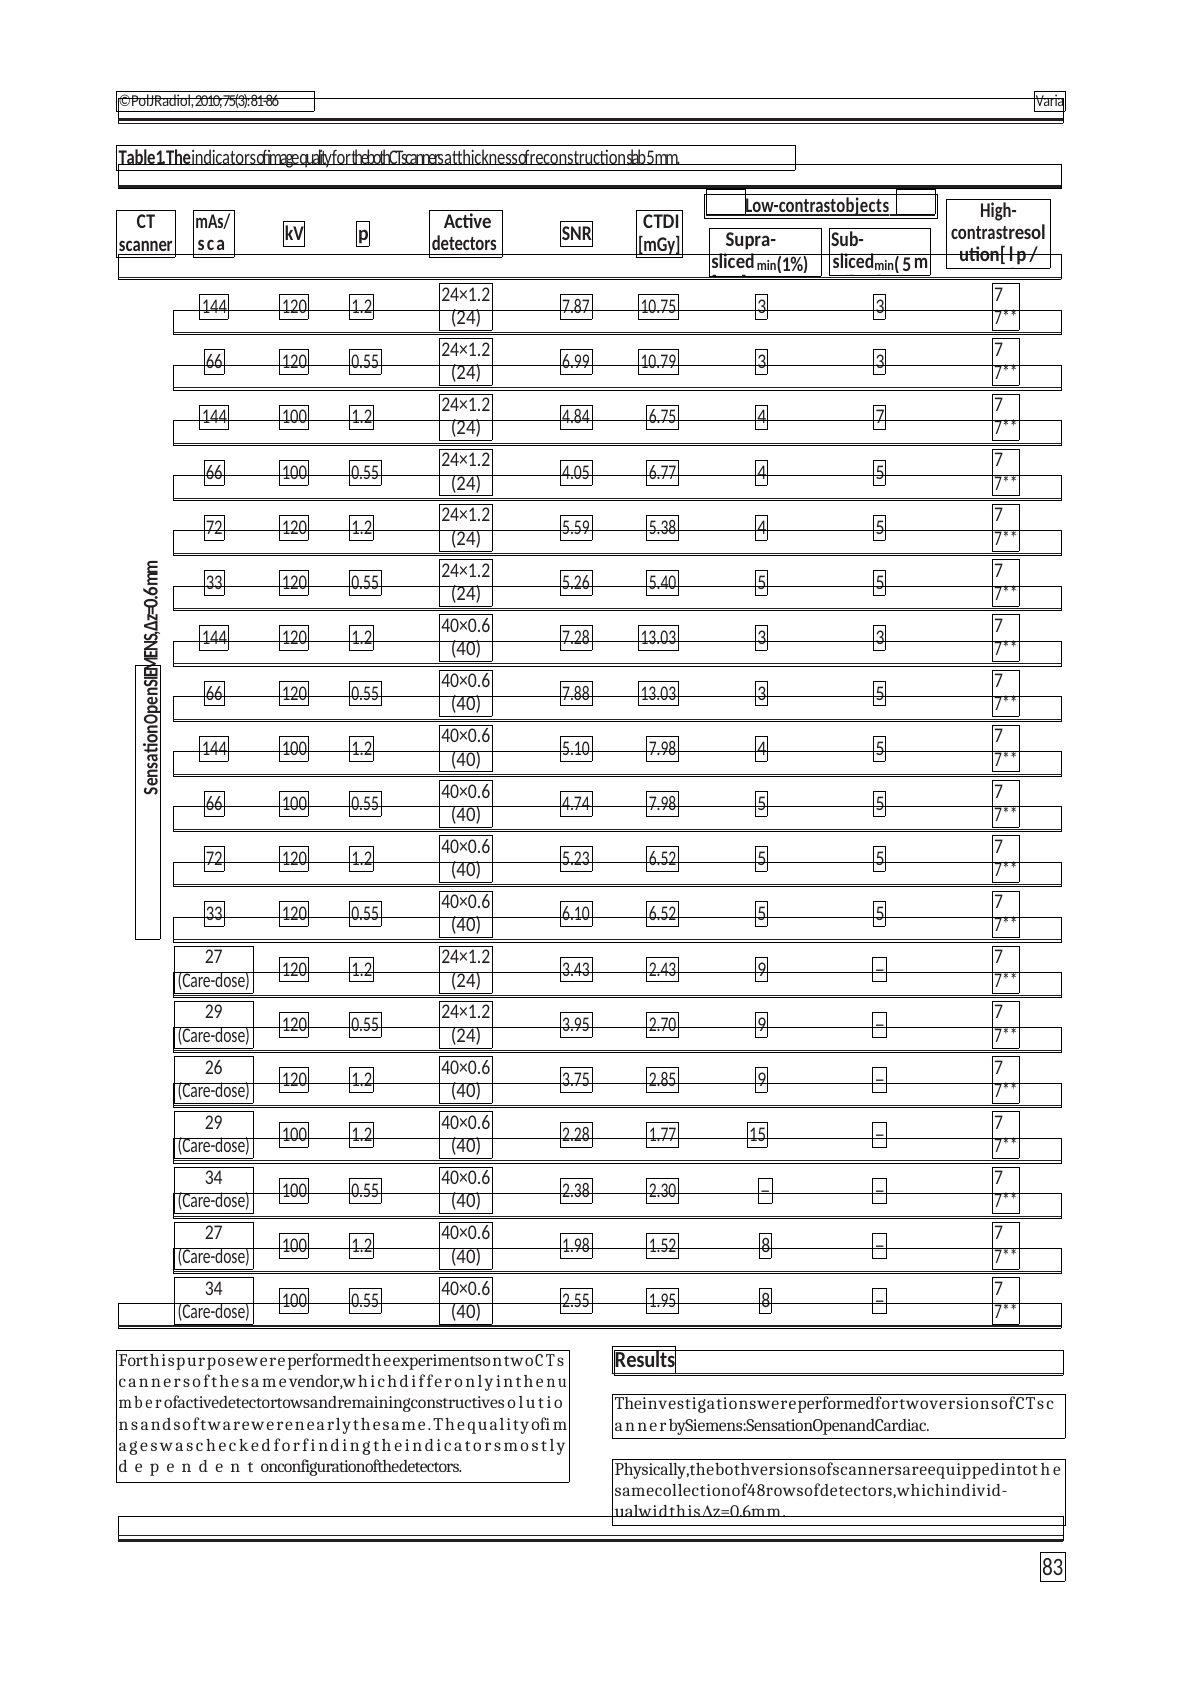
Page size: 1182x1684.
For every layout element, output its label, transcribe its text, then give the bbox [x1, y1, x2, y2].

text 27 [175, 947, 253, 968]
text 7 [875, 421, 885, 429]
text 5 [757, 792, 767, 806]
text 6.52 [648, 863, 678, 871]
text 24×1.2 [440, 450, 492, 471]
text 1.2 [351, 1123, 373, 1138]
text 100 [282, 1123, 307, 1138]
text 33 [206, 577, 211, 586]
text 15 [749, 1139, 767, 1147]
text 34 [175, 1168, 253, 1189]
text 0.55 [351, 571, 381, 586]
text [440, 1023, 492, 1027]
text 8 [761, 1234, 771, 1248]
text 33 [206, 571, 223, 586]
text CTDI [643, 211, 682, 233]
text 10.75 [640, 295, 678, 310]
text 120 [282, 587, 307, 594]
text 1.2 [351, 642, 373, 650]
text [440, 526, 492, 530]
text 5 [757, 571, 767, 586]
text 144 [202, 642, 227, 650]
text 144 [202, 421, 227, 429]
text 5 [757, 807, 767, 815]
text [175, 1134, 253, 1138]
text Sub-slicedmin(5mm)[mm] [831, 229, 928, 254]
text 3 [875, 311, 885, 318]
text 3 [875, 626, 885, 641]
text (40) [440, 863, 492, 881]
text 1.2 [351, 406, 373, 420]
text 1.2 [351, 958, 373, 972]
text 120 [282, 918, 307, 926]
text 40×0.6 [440, 1223, 492, 1244]
text 13.03 [640, 682, 678, 696]
text 4.05 [562, 461, 592, 475]
text 40×0.6 [440, 836, 492, 858]
text 9 [757, 1084, 767, 1091]
text 7** [994, 642, 1019, 660]
text 3.43 [562, 973, 592, 981]
text 1.2 [351, 421, 373, 429]
text 7.88 [562, 697, 592, 705]
text 120 [282, 973, 307, 981]
text – [874, 1139, 886, 1147]
text 9 [757, 1068, 767, 1083]
text 120 [282, 1068, 307, 1083]
text [994, 1299, 1019, 1303]
text 5 [875, 476, 885, 484]
text 2.38 [562, 1194, 592, 1202]
text 1.2 [351, 863, 373, 871]
text 144 [202, 311, 227, 318]
text (40) [440, 807, 492, 826]
text 7 [994, 947, 1019, 968]
text ©PolJRadiol,2010;75(3):81-86 [119, 99, 314, 111]
text 5 [757, 587, 767, 594]
text 7** [994, 1028, 1019, 1047]
text 100 [282, 1139, 307, 1147]
text 100 [282, 1304, 307, 1312]
text 6.75 [648, 406, 678, 420]
text – [874, 958, 886, 972]
text 83 [1042, 1553, 1065, 1581]
text 72 [206, 853, 211, 862]
text (Care-dose) [175, 1139, 253, 1157]
text 1.2 [351, 1249, 373, 1257]
text 72 [206, 531, 223, 539]
text 5 [875, 461, 885, 475]
text 1.2 [351, 847, 373, 862]
text 0.55 [351, 587, 381, 594]
text 120 [282, 350, 307, 365]
text [994, 913, 1019, 917]
text (40) [440, 918, 492, 937]
text 120 [282, 516, 307, 530]
text [440, 1078, 492, 1083]
text 120 [282, 295, 307, 310]
text 0.55 [351, 1304, 381, 1312]
text 5.38 [648, 531, 678, 539]
text CT [117, 211, 175, 233]
text 33 [206, 918, 223, 926]
text 8 [761, 1304, 771, 1312]
text 34 [175, 1278, 253, 1299]
text (Care-dose) [175, 1304, 253, 1323]
text 1.2 [351, 626, 373, 641]
text 72 [206, 516, 223, 530]
text 66 [206, 697, 223, 705]
text [440, 637, 492, 641]
text 6.99 [562, 350, 592, 365]
text 0.55 [351, 1194, 381, 1202]
text 0.55 [351, 1179, 381, 1193]
text (Care-dose) [175, 973, 253, 992]
text [994, 1134, 1019, 1138]
text 3.43 [562, 958, 592, 972]
text 1.2 [351, 516, 373, 530]
text 9 [757, 1028, 767, 1036]
text 4 [757, 476, 767, 484]
text 33 [206, 587, 223, 594]
text 120 [282, 847, 307, 862]
text 7.98 [648, 737, 678, 751]
text 2.28 [562, 1139, 592, 1147]
text [440, 1244, 492, 1248]
text Results [615, 1351, 675, 1373]
text 7 [994, 1112, 1019, 1134]
text 2.43 [648, 958, 678, 972]
text 100 [282, 1249, 307, 1257]
text 66 [206, 682, 223, 696]
text 4 [757, 737, 767, 751]
text 24×1.2 [440, 284, 492, 306]
text scanner [117, 233, 175, 256]
text 6.52 [648, 902, 678, 917]
text 9 [757, 1013, 767, 1027]
text 72 [206, 863, 223, 871]
text 5 [875, 918, 885, 926]
text 4.74 [562, 807, 592, 815]
text 6.10 [562, 902, 592, 917]
text 5 [875, 697, 885, 705]
text 5 [875, 847, 885, 862]
text – [874, 1028, 886, 1036]
text 7 [994, 892, 1019, 913]
text 7 [994, 726, 1019, 747]
text (Care-dose) [175, 1249, 253, 1268]
text 2.43 [648, 973, 678, 981]
text 5 [757, 847, 767, 862]
text 100 [282, 737, 307, 751]
text 40×0.6 [440, 1057, 492, 1078]
text [440, 913, 492, 917]
text [994, 1244, 1019, 1248]
text 4.84 [562, 421, 592, 429]
text [440, 306, 492, 310]
text [440, 692, 492, 696]
text (24) [440, 973, 492, 992]
text 13.03 [640, 626, 678, 641]
text 7** [994, 918, 1019, 937]
text [175, 1078, 253, 1083]
text 120 [282, 531, 307, 539]
text [440, 361, 492, 365]
text ForthispurposewereperformedtheexperimentsontwoCTscannersofthesamevendor,whichdifferonlyinthenumberofactivedetectortowsandremainingconstructivesolutionsandsoftwarewerenearlythesame.Thequalityofimageswascheckedforfindingtheindicatorsmostlydependentonconfigurationofthedetectors. [118, 1351, 567, 1477]
text 1.2 [351, 531, 373, 539]
text 5.40 [648, 587, 678, 594]
text 100 [282, 421, 307, 429]
text – [874, 1068, 886, 1083]
text (40) [440, 1139, 492, 1157]
text 5 [757, 918, 767, 926]
text 1.77 [648, 1123, 678, 1138]
text [175, 1189, 253, 1193]
text 0.55 [351, 461, 381, 475]
text 4 [757, 461, 767, 475]
text 0.55 [351, 902, 381, 917]
text Activedetectors [432, 211, 500, 254]
text [175, 1299, 253, 1303]
text 3 [757, 366, 767, 373]
text 120 [282, 571, 307, 586]
text 144 [202, 406, 227, 420]
text 3 [757, 697, 767, 705]
text 0.55 [351, 1028, 381, 1036]
text 7.28 [562, 626, 592, 641]
text 3.75 [562, 1068, 592, 1083]
text High-contrastresolution[lp/cm] [948, 255, 1048, 268]
text 7.88 [562, 682, 592, 696]
text [994, 1189, 1019, 1193]
text 8 [761, 1249, 771, 1257]
text [994, 526, 1019, 530]
text [994, 858, 1019, 862]
text (24) [440, 531, 492, 550]
text 2.70 [648, 1028, 678, 1036]
text 5.23 [562, 847, 592, 862]
text (40) [440, 697, 492, 716]
text 5.10 [562, 737, 592, 751]
text (24) [440, 311, 492, 329]
text (24) [440, 421, 492, 439]
text [994, 747, 1019, 751]
text 7** [994, 531, 1019, 550]
text 100 [282, 406, 307, 420]
text 7** [994, 863, 1019, 881]
text 5.38 [648, 516, 678, 530]
text 1.52 [648, 1249, 678, 1257]
text 8 [761, 1289, 771, 1303]
text 5 [757, 902, 767, 917]
text ©PolJRadiol,2010;75(3):81-86 [118, 92, 314, 98]
text (40) [440, 1304, 492, 1323]
text 5 [757, 863, 767, 871]
text 6.77 [648, 476, 678, 484]
text 7 [994, 1278, 1019, 1299]
text 120 [282, 682, 307, 696]
text 1.2 [351, 752, 373, 760]
text 3.75 [562, 1084, 592, 1091]
text 1.95 [648, 1289, 678, 1303]
text 7 [994, 505, 1019, 526]
text 3 [875, 295, 885, 310]
text kV [284, 222, 304, 245]
text (40) [440, 752, 492, 771]
text 7** [994, 421, 1019, 439]
text 7.98 [648, 807, 678, 815]
text 0.55 [351, 792, 381, 806]
text [440, 858, 492, 862]
text – [760, 1194, 772, 1202]
text 144 [202, 752, 227, 760]
text 7** [994, 1084, 1019, 1102]
text 7 [994, 1223, 1019, 1244]
text (Care-dose) [175, 1028, 253, 1047]
text 7** [994, 311, 1019, 329]
text – [874, 1304, 886, 1312]
text 0.55 [351, 1289, 381, 1303]
text 5.26 [562, 571, 592, 586]
text 4 [757, 421, 767, 429]
text – [874, 1249, 886, 1257]
text 4 [757, 516, 767, 530]
text 13.03 [640, 697, 678, 705]
text [994, 361, 1019, 365]
text [440, 968, 492, 972]
text 120 [282, 1028, 307, 1036]
text 5.23 [562, 863, 592, 871]
text 100 [282, 461, 307, 475]
text 66 [206, 476, 223, 484]
text 0.55 [351, 918, 381, 926]
text 3.95 [562, 1013, 592, 1027]
text 0.55 [351, 682, 381, 696]
text [440, 1134, 492, 1138]
text 144 [202, 737, 227, 751]
text 5.59 [562, 516, 592, 530]
text 144 [202, 626, 227, 641]
text 120 [282, 1013, 307, 1027]
text 5 [875, 516, 885, 530]
text 6.10 [562, 918, 592, 926]
text 2.38 [562, 1179, 592, 1193]
text – [874, 1123, 886, 1138]
text Physically,thebothversionsofscannersareequippedintothesamecollectionof48rowsofdetectors,whichindivid-ualwidthisz=0.6mm. [614, 1460, 1063, 1516]
text 40×0.6 [440, 671, 492, 692]
text 7** [994, 973, 1019, 992]
text 4.84 [562, 406, 592, 420]
text 66 [206, 350, 223, 365]
text [mGy] [638, 233, 682, 254]
text 3 [875, 642, 885, 650]
text 40×0.6 [440, 726, 492, 747]
text 120 [282, 626, 307, 641]
text 5.26 [562, 587, 592, 594]
text 1.98 [562, 1234, 592, 1248]
text 10.79 [640, 350, 678, 365]
text 3 [757, 682, 767, 696]
text 7.28 [562, 642, 592, 650]
text [440, 471, 492, 475]
text 100 [282, 476, 307, 484]
text 4.74 [562, 792, 592, 806]
text [440, 1189, 492, 1193]
text [175, 1023, 253, 1027]
text mAs/scan [195, 211, 232, 254]
text 2.70 [648, 1013, 678, 1027]
text 5 [875, 587, 885, 594]
text 1.2 [351, 311, 373, 318]
text 100 [282, 1179, 307, 1193]
text 3 [757, 311, 767, 318]
text 3 [757, 626, 767, 641]
text 100 [282, 752, 307, 760]
text 120 [282, 311, 307, 318]
text 7** [994, 587, 1019, 605]
text 7 [994, 836, 1019, 858]
text [440, 802, 492, 806]
text (40) [440, 1084, 492, 1102]
text 7.87 [562, 295, 592, 310]
text 40×0.6 [440, 615, 492, 637]
text 1.52 [648, 1234, 678, 1248]
text (Care-dose) [175, 1084, 253, 1102]
text 7.98 [648, 792, 678, 806]
text [994, 1023, 1019, 1027]
text – [874, 1289, 886, 1303]
text 5 [875, 682, 885, 696]
text 40×0.6 [440, 1168, 492, 1189]
text 0.55 [351, 476, 381, 484]
text 10.75 [640, 311, 678, 318]
text 120 [282, 863, 307, 871]
text (40) [440, 642, 492, 660]
text 7 [994, 1002, 1019, 1023]
text 7 [994, 671, 1019, 692]
text 4.05 [562, 476, 592, 484]
text 29 [175, 1002, 253, 1023]
text [440, 1299, 492, 1303]
text 0.55 [351, 697, 381, 705]
text – [874, 1013, 886, 1027]
text 7 [994, 1168, 1019, 1189]
text (24) [440, 587, 492, 605]
text 3 [875, 350, 885, 365]
text [994, 306, 1019, 310]
text [994, 1078, 1019, 1083]
text 7** [994, 366, 1019, 384]
text – [874, 1194, 886, 1202]
text 7** [994, 476, 1019, 495]
text 2.85 [648, 1084, 678, 1091]
text 2.30 [648, 1194, 678, 1202]
text [994, 416, 1019, 420]
text (24) [440, 1028, 492, 1047]
text [994, 637, 1019, 641]
text 7** [994, 1139, 1019, 1157]
text 100 [282, 1194, 307, 1202]
text 7** [994, 697, 1019, 716]
text 0.55 [351, 350, 381, 365]
text Table1.TheindicatorsofimagequalityforthebothCTscannersatthicknessofreconstructionslab5mm. [118, 146, 794, 164]
text – [874, 973, 886, 981]
text 1.77 [648, 1139, 678, 1147]
text 7 [994, 284, 1019, 306]
text – [874, 1234, 886, 1248]
text 4 [757, 531, 767, 539]
text 33 [206, 908, 211, 917]
text 5.10 [562, 752, 592, 760]
text 3 [757, 295, 767, 310]
text 27 [175, 1223, 253, 1244]
text 5 [875, 807, 885, 815]
text 7 [994, 615, 1019, 637]
text 100 [282, 1289, 307, 1303]
text 7 [994, 339, 1019, 361]
text 1.95 [648, 1304, 678, 1312]
text – [874, 1179, 886, 1193]
text 1.2 [351, 295, 373, 310]
text 7 [875, 406, 885, 420]
text [440, 747, 492, 751]
text 5 [875, 792, 885, 806]
text [994, 968, 1019, 972]
text [440, 416, 492, 420]
text [994, 692, 1019, 696]
text 0.55 [351, 1013, 381, 1027]
text (Care-dose) [175, 1194, 253, 1213]
text 24×1.2 [440, 947, 492, 968]
text 40×0.6 [440, 892, 492, 913]
text 7 [994, 1057, 1019, 1078]
text 6.52 [648, 918, 678, 926]
text 6.77 [648, 461, 678, 475]
text 24×1.2 [440, 395, 492, 416]
text (40) [440, 1249, 492, 1268]
text 120 [282, 958, 307, 972]
text 1.2 [351, 1068, 373, 1083]
text 7** [994, 807, 1019, 826]
text 7 [994, 560, 1019, 582]
text 7.87 [562, 311, 592, 318]
text 2.55 [562, 1304, 592, 1312]
text 1.2 [351, 1139, 373, 1147]
text 3 [757, 350, 767, 365]
text 26 [175, 1057, 253, 1078]
text Low-contrastobjects [706, 195, 937, 218]
text 3.95 [562, 1028, 592, 1036]
text 120 [282, 1084, 307, 1091]
text 66 [206, 366, 223, 373]
text 6.75 [648, 421, 678, 429]
text 4 [757, 752, 767, 760]
text Sub-slicedmin(5mm)[mm] [831, 255, 928, 274]
text [994, 582, 1019, 586]
text 10.79 [640, 366, 678, 373]
text Supra-slicedmin(1%)[mm] [711, 229, 819, 254]
text 4 [757, 406, 767, 420]
text 120 [282, 366, 307, 373]
text 1.2 [351, 737, 373, 751]
text High-contrastresolution[lp/cm] [948, 200, 1048, 254]
text 7** [994, 752, 1019, 771]
text 15 [749, 1123, 767, 1138]
text Varia [1036, 92, 1065, 111]
text 5.59 [562, 531, 592, 539]
text 72 [206, 847, 223, 862]
text 1.2 [351, 1084, 373, 1091]
text 120 [282, 642, 307, 650]
text [119, 165, 794, 169]
text 0.55 [351, 366, 381, 373]
text 0.55 [351, 807, 381, 815]
text 9 [757, 958, 767, 972]
text 120 [282, 902, 307, 917]
text – [874, 1084, 886, 1091]
text 24×1.2 [440, 339, 492, 361]
text 1.98 [562, 1249, 592, 1257]
text [175, 968, 253, 972]
text 66 [206, 792, 223, 806]
text 33 [206, 902, 223, 917]
text 7.98 [648, 752, 678, 760]
text (40) [440, 1194, 492, 1213]
text 24×1.2 [440, 560, 492, 582]
text [440, 582, 492, 586]
text 7** [994, 1194, 1019, 1213]
text 2.28 [562, 1123, 592, 1138]
text 100 [282, 1234, 307, 1248]
text 9 [757, 973, 767, 981]
text 6.52 [648, 847, 678, 862]
text 40×0.6 [440, 1112, 492, 1134]
text 40×0.6 [440, 781, 492, 802]
text 6.99 [562, 366, 592, 373]
text 7** [994, 1304, 1019, 1323]
text (24) [440, 366, 492, 384]
text (24) [440, 476, 492, 495]
text 5 [875, 902, 885, 917]
text 66 [206, 807, 223, 815]
text 5 [875, 863, 885, 871]
text 120 [282, 697, 307, 705]
text 3 [757, 642, 767, 650]
text 5 [875, 752, 885, 760]
text – [760, 1179, 772, 1193]
text 2.30 [648, 1179, 678, 1193]
text 1.2 [351, 1234, 373, 1248]
text 66 [206, 461, 223, 475]
text 5 [875, 737, 885, 751]
text [175, 1244, 253, 1248]
text [994, 471, 1019, 475]
text 5 [875, 531, 885, 539]
text 13.03 [640, 642, 678, 650]
text SNR [562, 222, 592, 245]
text 3 [875, 366, 885, 373]
text 100 [282, 792, 307, 806]
text 5.40 [648, 571, 678, 586]
text 1.2 [351, 973, 373, 981]
text 72 [206, 522, 211, 530]
text 40×0.6 [440, 1278, 492, 1299]
text TheinvestigationswereperformedfortwoversionsofCTscannerbySiemens:SensationOpenandCardiac. [614, 1395, 1063, 1436]
text 2.55 [562, 1289, 592, 1303]
text [994, 802, 1019, 806]
text 7 [994, 395, 1019, 416]
text 24×1.2 [440, 505, 492, 526]
text Supra-slicedmin(1%)[mm] [711, 255, 819, 276]
text 5 [875, 571, 885, 586]
text 29 [175, 1112, 253, 1134]
text 7 [994, 781, 1019, 802]
text p [358, 222, 369, 245]
text 7** [994, 1249, 1019, 1268]
text 2.85 [648, 1068, 678, 1083]
text 144 [202, 295, 227, 310]
text 24×1.2 [440, 1002, 492, 1023]
text 7 [994, 450, 1019, 471]
text 100 [282, 807, 307, 815]
